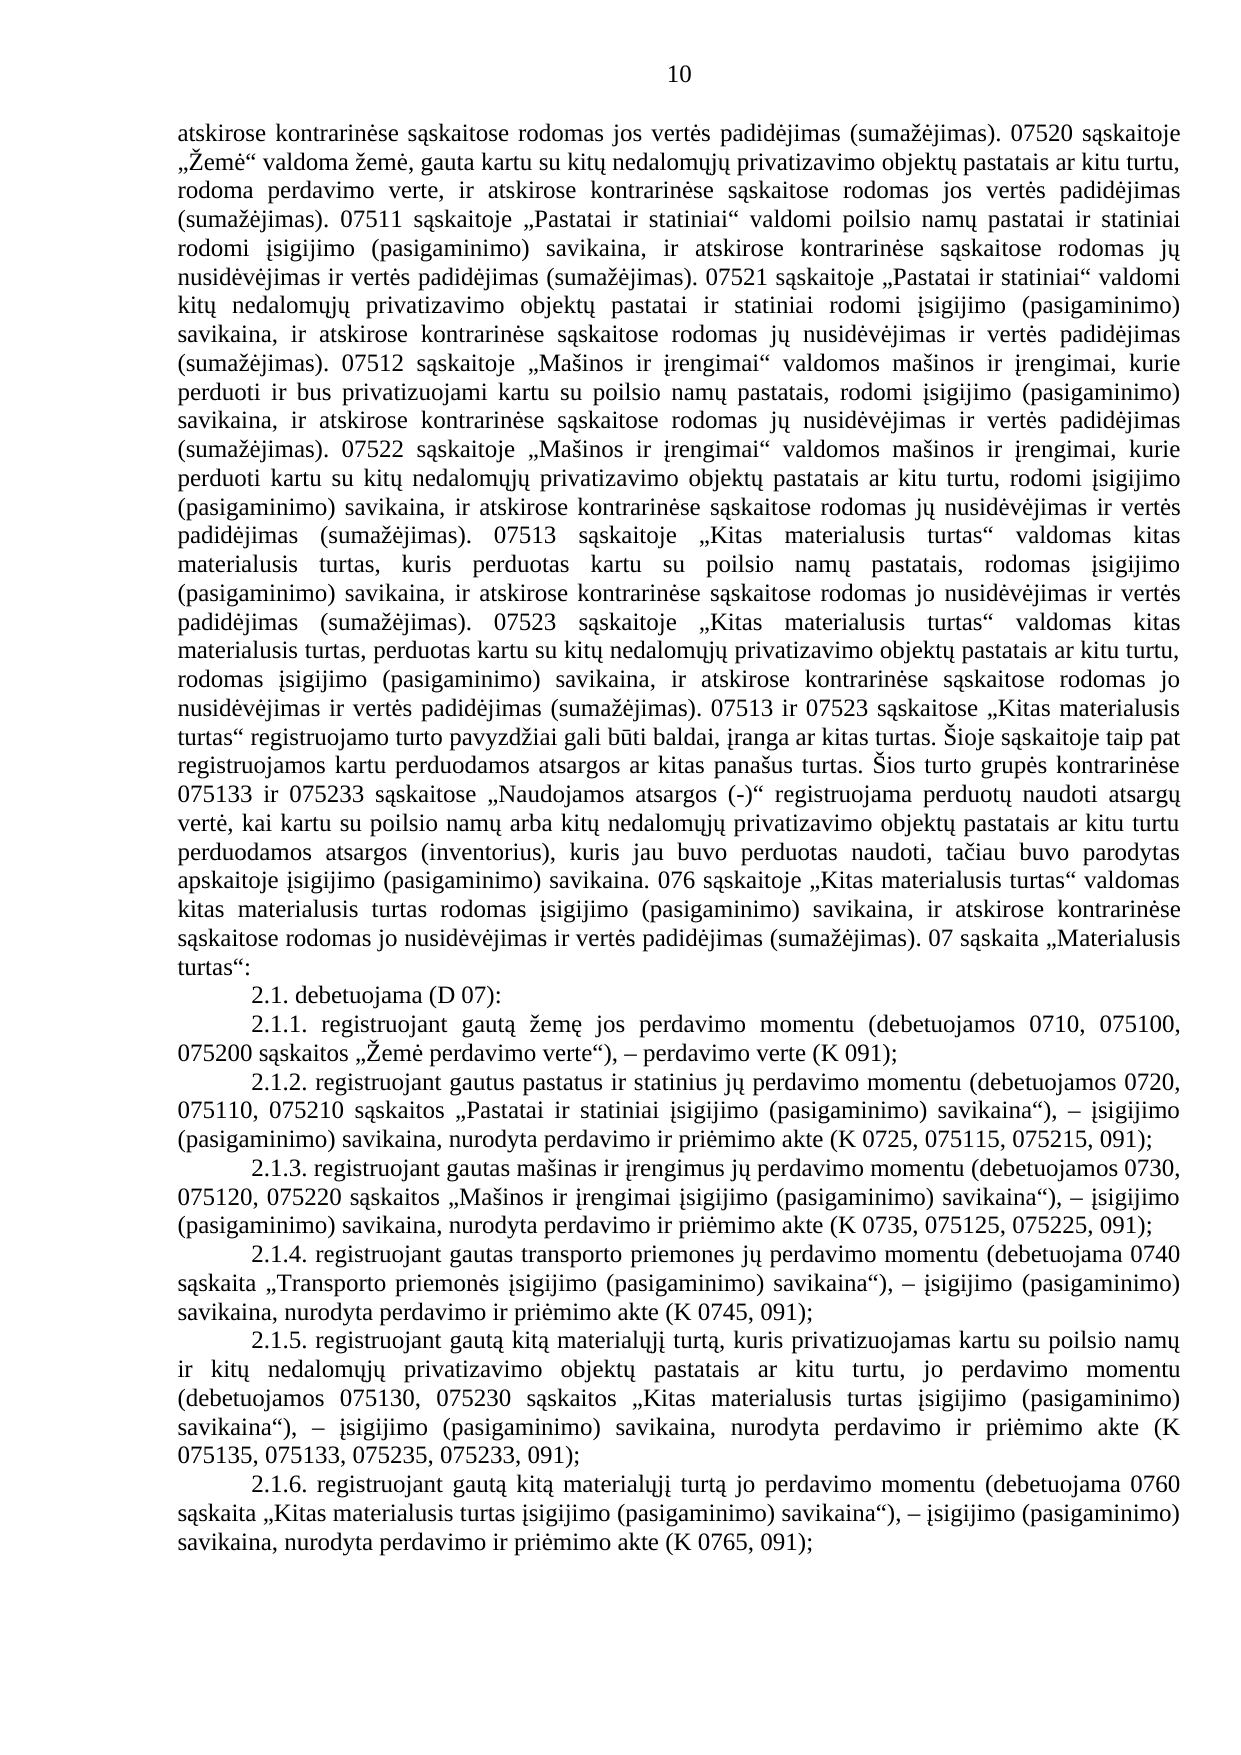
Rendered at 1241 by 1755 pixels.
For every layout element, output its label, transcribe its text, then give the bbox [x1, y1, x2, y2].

text 2.1.4. registruojant gautas transporto priemones jų perdavimo momentu (debetuojama 0740 sąskaita „Transporto priemonės įsigijimo (pasigaminimo) savikaina“), – įsigijimo (pasigaminimo) savikaina, nurodyta perdavimo ir priėmimo akte (K 0745, 091); [177, 1239, 1181, 1326]
text 2.1.5. registruojant gautą kitą materialųjį turtą, kuris privatizuojamas kartu su poilsio namų ir kitų nedalomųjų privatizavimo objektų pastatais ar kitu turtu, jo perdavimo momentu (debetuojamos 075130, 075230 sąskaitos „Kitas materialusis turtas įsigijimo (pasigaminimo) savikaina“), – įsigijimo (pasigaminimo) savikaina, nurodyta perdavimo ir priėmimo akte (K 075135, 075133, 075235, 075233, 091); [177, 1326, 1181, 1469]
text 2.1.6. registruojant gautą kitą materialųjį turtą jo perdavimo momentu (debetuojama 0760 sąskaita „Kitas materialusis turtas įsigijimo (pasigaminimo) savikaina“), – įsigijimo (pasigaminimo) savikaina, nurodyta perdavimo ir priėmimo akte (K 0765, 091); [177, 1469, 1181, 1556]
text 2.1.3. registruojant gautas mašinas ir įrengimus jų perdavimo momentu (debetuojamos 0730, 075120, 075220 sąskaitos „Mašinos ir įrengimai įsigijimo (pasigaminimo) savikaina“), – įsigijimo (pasigaminimo) savikaina, nurodyta perdavimo ir priėmimo akte (K 0735, 075125, 075225, 091); [177, 1153, 1181, 1239]
text 2.1. debetuojama (D 07): [177, 981, 1181, 1009]
text 2.1.2. registruojant gautus pastatus ir statinius jų perdavimo momentu (debetuojamos 0720, 075110, 075210 sąskaitos „Pastatai ir statiniai įsigijimo (pasigaminimo) savikaina“), – įsigijimo (pasigaminimo) savikaina, nurodyta perdavimo ir priėmimo akte (K 0725, 075115, 075215, 091); [177, 1067, 1181, 1153]
text atskirose kontrarinėse sąskaitose rodomas jos vertės padidėjimas (sumažėjimas). 07520 sąskaitoje „Žemė“ valdoma žemė, gauta kartu su kitų nedalomųjų privatizavimo objektų pastatais ar kitu turtu, rodoma perdavimo verte, ir atskirose kontrarinėse sąskaitose rodomas jos vertės padidėjimas (sumažėjimas). 07511 sąskaitoje „Pastatai ir statiniai“ valdomi poilsio namų pastatai ir statiniai rodomi įsigijimo (pasigaminimo) savikaina, ir atskirose kontrarinėse sąskaitose rodomas jų nusidėvėjimas ir vertės padidėjimas (sumažėjimas). 07521 sąskaitoje „Pastatai ir statiniai“ valdomi kitų nedalomųjų privatizavimo objektų pastatai ir statiniai rodomi įsigijimo (pasigaminimo) savikaina, ir atskirose kontrarinėse sąskaitose rodomas jų nusidėvėjimas ir vertės padidėjimas (sumažėjimas). 07512 sąskaitoje „Mašinos ir įrengimai“ valdomos mašinos ir įrengimai, kurie perduoti ir bus privatizuojami kartu su poilsio namų pastatais, rodomi įsigijimo (pasigaminimo) savikaina, ir atskirose kontrarinėse sąskaitose rodomas jų nusidėvėjimas ir vertės padidėjimas (sumažėjimas). 07522 sąskaitoje „Mašinos ir įrengimai“ valdomos mašinos ir įrengimai, kurie perduoti kartu su kitų nedalomųjų privatizavimo objektų pastatais ar kitu turtu, rodomi įsigijimo (pasigaminimo) savikaina, ir atskirose kontrarinėse sąskaitose rodomas jų nusidėvėjimas ir vertės padidėjimas (sumažėjimas). 07513 sąskaitoje „Kitas materialusis turtas“ valdomas kitas materialusis turtas, kuris perduotas kartu su poilsio namų pastatais, rodomas įsigijimo (pasigaminimo) savikaina, ir atskirose kontrarinėse sąskaitose rodomas jo nusidėvėjimas ir vertės padidėjimas (sumažėjimas). 07523 sąskaitoje „Kitas materialusis turtas“ valdomas kitas materialusis turtas, perduotas kartu su kitų nedalomųjų privatizavimo objektų pastatais ar kitu turtu, rodomas įsigijimo (pasigaminimo) savikaina, ir atskirose kontrarinėse sąskaitose rodomas jo nusidėvėjimas ir vertės padidėjimas (sumažėjimas). 07513 ir 07523 sąskaitose „Kitas materialusis turtas“ registruojamo turto pavyzdžiai gali būti baldai, įranga ar kitas turtas. Šioje sąskaitoje taip pat registruojamos kartu perduodamos atsargos ar kitas panašus turtas. Šios turto grupės kontrarinėse 075133 ir 075233 sąskaitose „Naudojamos atsargos (-)“ registruojama perduotų naudoti atsargų vertė, kai kartu su poilsio namų arba kitų nedalomųjų privatizavimo objektų pastatais ar kitu turtu perduodamos atsargos (inventorius), kuris jau buvo perduotas naudoti, tačiau buvo parodytas apskaitoje įsigijimo (pasigaminimo) savikaina. 076 sąskaitoje „Kitas materialusis turtas“ valdomas kitas materialusis turtas rodomas įsigijimo (pasigaminimo) savikaina, ir atskirose kontrarinėse sąskaitose rodomas jo nusidėvėjimas ir vertės padidėjimas (sumažėjimas). 07 sąskaita „Materialusis turtas“: [177, 118, 1181, 981]
text 2.1.1. registruojant gautą žemę jos perdavimo momentu (debetuojamos 0710, 075100, 075200 sąskaitos „Žemė perdavimo verte“), – perdavimo verte (K 091); [177, 1009, 1181, 1067]
